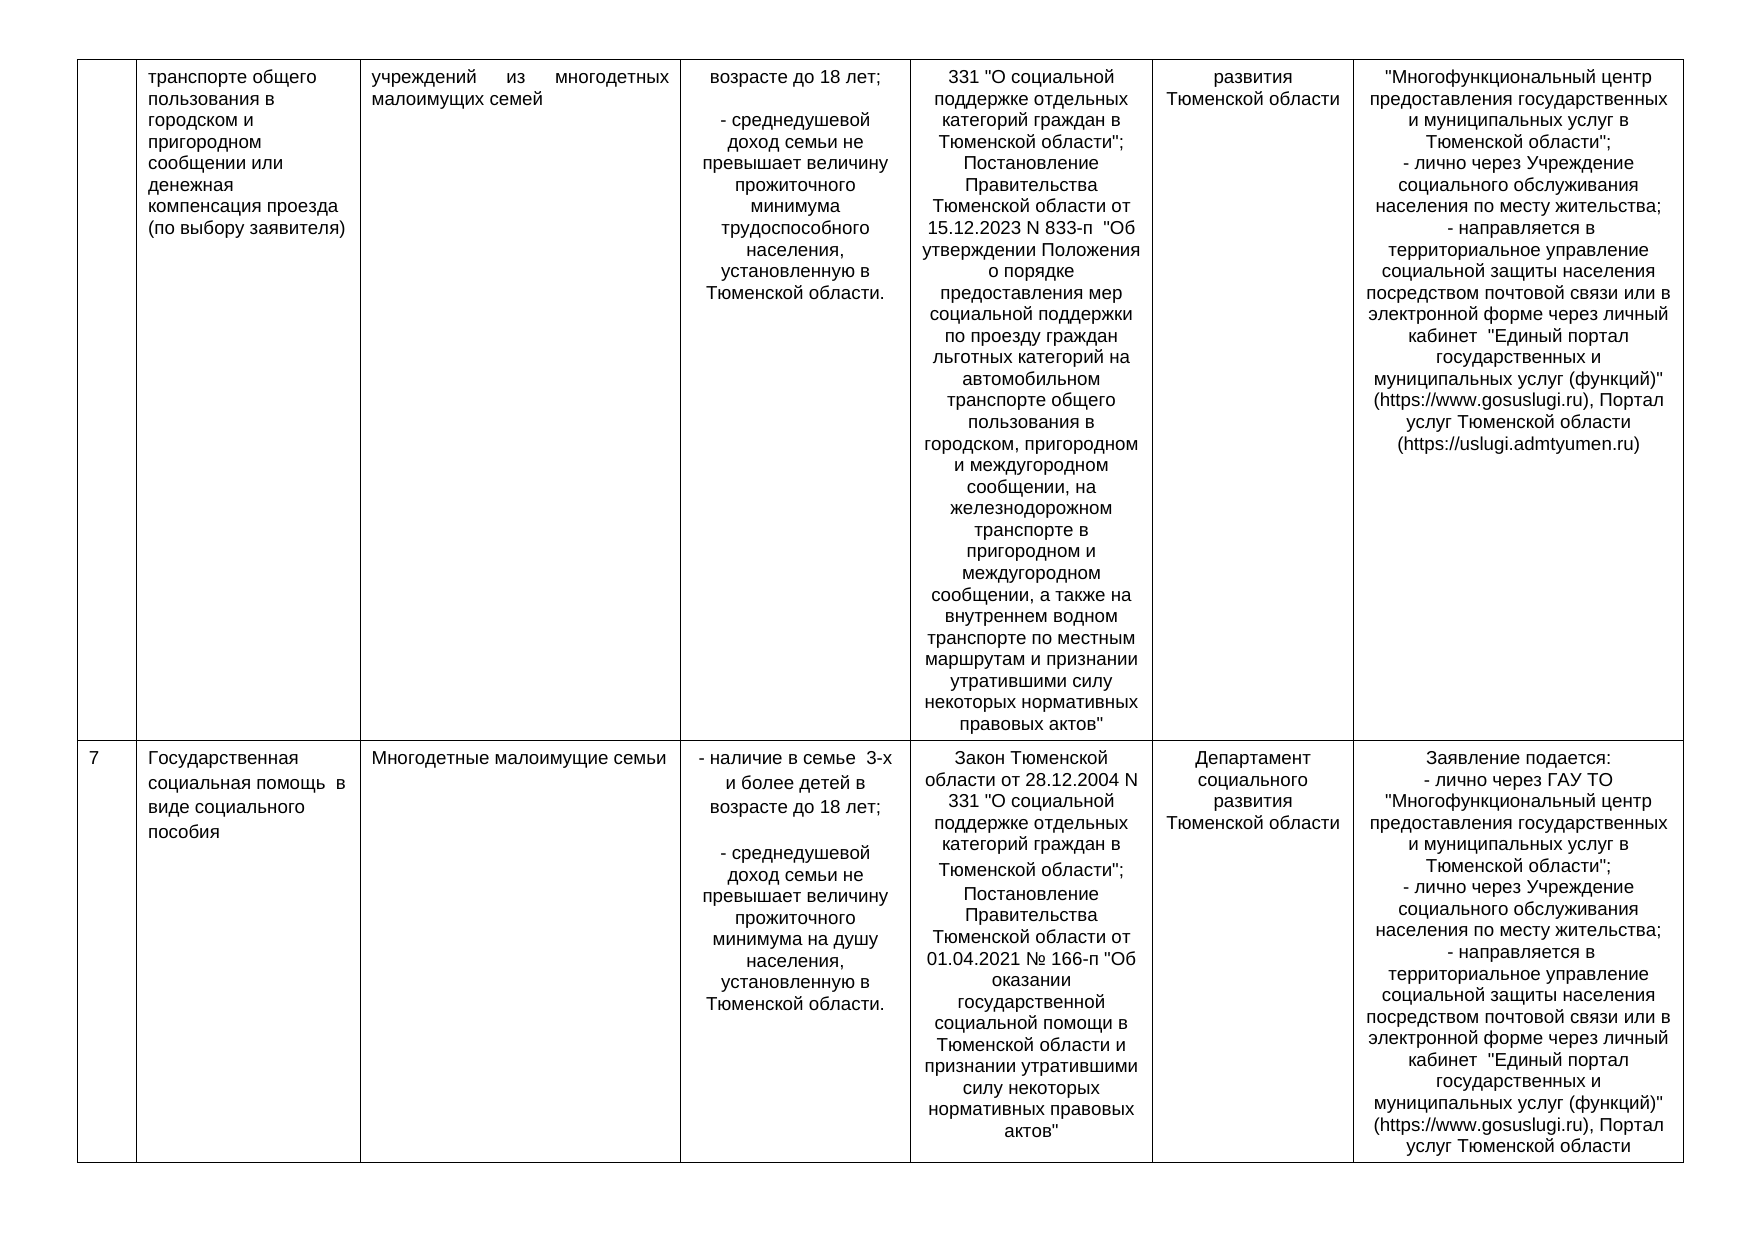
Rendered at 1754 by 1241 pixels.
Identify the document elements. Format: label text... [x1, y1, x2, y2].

table_cell "Многофункциональный центр предоставления государственных и муниципальных услуг в Тюменской области"; - лично через Учреждение социального обслуживания населения по месту жительства; - направляется в территориальное управление социальной защиты населения посредством почтовой связи или в электронной форме через личный кабинет "Единый портал государственных и муниципальных услуг (функций)" (https://www.gosuslugi.ru), Портал услуг Тюменской области (https://uslugi.admtyumen.ru) [1354, 60, 1683, 740]
table_cell возрасте до 18 лет; - среднедушевой доход семьи не превышает величину прожиточного минимума трудоспособного населения, установленную в Тюменской области. [681, 60, 910, 740]
table_cell Закон Тюменской области от 28.12.2004 N 331 "О социальной поддержке отдельных категорий граждан в Тюменской области"; Постановление Правительства Тюменской области от 01.04.2021 № 166-п "Об оказании государственной социальной помощи в Тюменской области и признании утратившими силу некоторых нормативных правовых актов" [911, 741, 1152, 1162]
table_cell транспорте общего пользования в городском и пригородном сообщении или денежная компенсация проезда (по выбору заявителя) [137, 60, 360, 740]
table_cell Заявление подается: - лично через ГАУ ТО "Многофункциональный центр предоставления государственных и муниципальных услуг в Тюменской области"; - лично через Учреждение социального обслуживания населения по месту жительства; - направляется в территориальное управление социальной защиты населения посредством почтовой связи или в электронной форме через личный кабинет "Единый портал государственных и муниципальных услуг (функций)" (https://www.gosuslugi.ru), Портал услуг Тюменской области [1354, 741, 1683, 1162]
table_cell - наличие в семье 3-х и более детей в возрасте до 18 лет; - среднедушевой доход семьи не превышает величину прожиточного минимума на душу населения, установленную в Тюменской области. [681, 741, 910, 1162]
table_cell 331 "О социальной поддержке отдельных категорий граждан в Тюменской области"; Постановление Правительства Тюменской области от 15.12.2023 N 833-п "Об утверждении Положения о порядке предоставления мер социальной поддержки по проезду граждан льготных категорий на автомобильном транспорте общего пользования в городском, пригородном и междугородном сообщении, на железнодорожном транспорте в пригородном и междугородном сообщении, а также на внутреннем водном транспорте по местным маршрутам и признании утратившими силу некоторых нормативных правовых актов" [911, 60, 1152, 740]
table_cell учреждений из многодетных малоимущих семей [361, 60, 680, 740]
table_cell Департамент социального развития Тюменской области [1153, 741, 1353, 1162]
table_cell [78, 60, 136, 740]
table_cell развития Тюменской области [1153, 60, 1353, 740]
table_cell Многодетные малоимущие семьи [361, 741, 680, 1162]
table_cell 7 [78, 741, 136, 1162]
table_cell Государственная социальная помощь в виде социального пособия [137, 741, 360, 1162]
